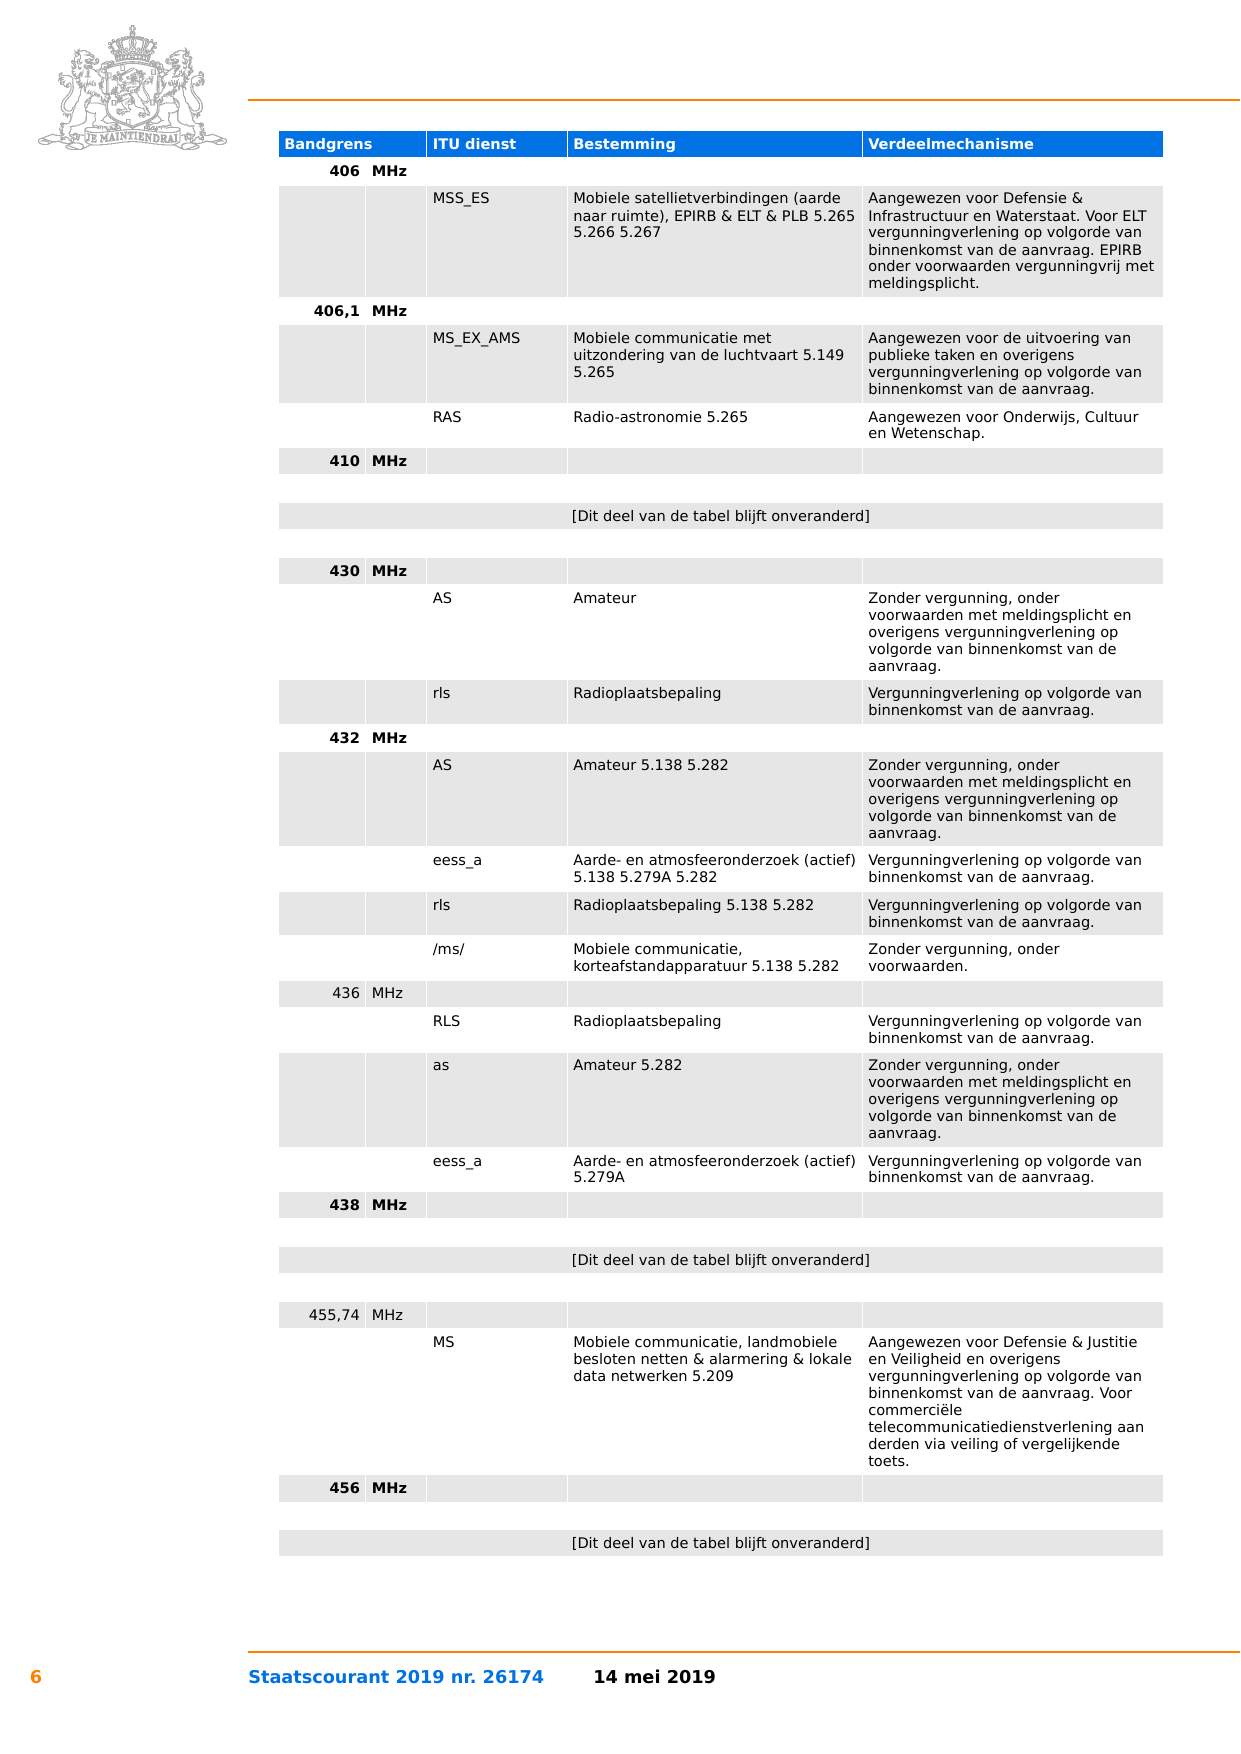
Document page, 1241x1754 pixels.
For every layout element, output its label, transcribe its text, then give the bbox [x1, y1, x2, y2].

table_cell [568, 298, 862, 324]
table_cell [366, 186, 426, 297]
table_cell MHz [366, 448, 426, 474]
table_cell [366, 1274, 426, 1301]
table_cell RLS [427, 1008, 567, 1051]
table_cell [863, 298, 1163, 324]
table_cell MSS_ES [427, 186, 567, 297]
table_cell [279, 892, 365, 935]
table_cell MHz [366, 298, 426, 324]
table_cell [279, 1053, 365, 1147]
table_cell [427, 1503, 567, 1529]
table_cell Aangewezen voor de uitvoering van publieke taken en overigens vergunningverlening op volgorde van binnenkomst van de aanvraag. [863, 325, 1163, 403]
table_cell [Dit deel van de tabel blijft onveranderd] [279, 503, 1163, 529]
table_cell [568, 1503, 862, 1529]
table_cell AS [427, 585, 567, 679]
table_cell [366, 1558, 426, 1584]
table_cell Vergunningverlening op volgorde van binnenkomst van de aanvraag. [863, 1148, 1163, 1191]
table_cell Aangewezen voor Defensie & Justitie en Veiligheid en overigens vergunningverlening op volgorde van binnenkomst van de aanvraag. Voor commerciële telecommunicatiedienstverlening aan derden via veiling of vergelijkende toets. [863, 1329, 1163, 1474]
table_cell [863, 558, 1163, 584]
table_cell 455,74 [279, 1302, 365, 1328]
table_header Verdeelmechanisme [863, 131, 1163, 157]
table_cell [427, 476, 567, 502]
table_cell [427, 1192, 567, 1218]
table_cell Mobiele satellietverbindingen (aarde naar ruimte), EPIRB & ELT & PLB 5.265 5.266 5.267 [568, 186, 862, 297]
table_cell MHz [366, 981, 426, 1007]
table_cell MHz [366, 558, 426, 584]
table_cell [427, 1475, 567, 1502]
table_cell [366, 325, 426, 403]
table_cell 406,1 [279, 298, 365, 324]
table_cell Radio-astronomie 5.265 [568, 404, 862, 447]
table_cell Zonder vergunning, onder voorwaarden met meldingsplicht en overigens vergunningverlening op volgorde van binnenkomst van de aanvraag. [863, 752, 1163, 846]
table_cell [568, 448, 862, 474]
table_cell [568, 981, 862, 1007]
table_cell [863, 1220, 1163, 1246]
table_cell Mobiele communicatie, korteafstandapparatuur 5.138 5.282 [568, 936, 862, 979]
table_cell MS [427, 1329, 567, 1474]
table_cell [568, 1192, 862, 1218]
table_cell [863, 1503, 1163, 1529]
table_cell Vergunningverlening op volgorde van binnenkomst van de aanvraag. [863, 1008, 1163, 1051]
table_cell [568, 1274, 862, 1301]
table_cell 436 [279, 981, 365, 1007]
table_cell 438 [279, 1192, 365, 1218]
table_cell AS [427, 752, 567, 846]
table_cell [863, 725, 1163, 751]
table_cell [366, 585, 426, 679]
table_cell Aangewezen voor Defensie & Infrastructuur en Waterstaat. Voor ELT vergunningverlening op volgorde van binnenkomst van de aanvraag. EPIRB onder voorwaarden vergunningvrij met meldingsplicht. [863, 186, 1163, 297]
table_cell Aangewezen voor Onderwijs, Cultuur en Wetenschap. [863, 404, 1163, 447]
table_cell [863, 476, 1163, 502]
table_cell MHz [366, 1475, 426, 1502]
table_cell [427, 1274, 567, 1301]
table_cell [568, 1558, 862, 1584]
table_cell Amateur [568, 585, 862, 679]
table_cell [366, 680, 426, 724]
table_cell MHz [366, 725, 426, 751]
table_cell [366, 752, 426, 846]
table_cell MHz [366, 1192, 426, 1218]
table_cell [863, 1302, 1163, 1328]
table_cell [366, 404, 426, 447]
table_cell [863, 1558, 1163, 1584]
table_cell [366, 1148, 426, 1191]
table_cell [863, 1475, 1163, 1502]
table_cell 410 [279, 448, 365, 474]
table_cell Vergunningverlening op volgorde van binnenkomst van de aanvraag. [863, 892, 1163, 935]
table_cell [366, 1053, 426, 1147]
table_header ITU dienst [427, 131, 567, 157]
table_cell [279, 752, 365, 846]
table_cell /ms/ [427, 936, 567, 979]
picture [38, 25, 227, 150]
table_cell 430 [279, 558, 365, 584]
table_cell 432 [279, 725, 365, 751]
table_cell [Dit deel van de tabel blijft onveranderd] [279, 1247, 1163, 1273]
table_cell Radioplaatsbepaling [568, 680, 862, 724]
table_cell [427, 298, 567, 324]
table_cell [366, 892, 426, 935]
table_cell Radioplaatsbepaling 5.138 5.282 [568, 892, 862, 935]
table_cell [366, 1329, 426, 1474]
table_cell [279, 186, 365, 297]
table_cell [279, 1558, 365, 1584]
table_cell [279, 1008, 365, 1051]
table_cell MHz [366, 158, 426, 185]
table_cell Aarde- en atmosfeeronderzoek (actief) 5.138 5.279A 5.282 [568, 848, 862, 891]
table_cell RAS [427, 404, 567, 447]
table_cell Zonder vergunning, onder voorwaarden. [863, 936, 1163, 979]
table_cell [366, 848, 426, 891]
table_cell Radioplaatsbepaling [568, 1008, 862, 1051]
table_cell [279, 530, 365, 557]
table_cell Aarde- en atmosfeeronderzoek (actief) 5.279A [568, 1148, 862, 1191]
table_cell [568, 1302, 862, 1328]
table_cell [427, 1220, 567, 1246]
table_cell as [427, 1053, 567, 1147]
table_cell [279, 936, 365, 979]
table_cell [279, 848, 365, 891]
table_cell [366, 476, 426, 502]
table_cell [279, 476, 365, 502]
table_cell MHz [366, 1302, 426, 1328]
table_cell [279, 1274, 365, 1301]
table_cell [427, 558, 567, 584]
table_cell [427, 725, 567, 751]
table_cell [427, 981, 567, 1007]
table_cell rls [427, 892, 567, 935]
table_cell [427, 1302, 567, 1328]
table_cell [568, 1220, 862, 1246]
table_cell [568, 1475, 862, 1502]
table_cell [279, 1148, 365, 1191]
table_cell [279, 325, 365, 403]
table_cell [863, 1192, 1163, 1218]
table_cell [279, 1329, 365, 1474]
table_cell [568, 158, 862, 185]
table_cell Amateur 5.282 [568, 1053, 862, 1147]
table_cell Zonder vergunning, onder voorwaarden met meldingsplicht en overigens vergunningverlening op volgorde van binnenkomst van de aanvraag. [863, 585, 1163, 679]
table_cell rls [427, 680, 567, 724]
table_cell [366, 1220, 426, 1246]
table_cell Vergunningverlening op volgorde van binnenkomst van de aanvraag. [863, 680, 1163, 724]
table_cell [366, 936, 426, 979]
table_cell Vergunningverlening op volgorde van binnenkomst van de aanvraag. [863, 848, 1163, 891]
table_cell [568, 725, 862, 751]
table_cell Mobiele communicatie, landmobiele besloten netten & alarmering & lokale data netwerken 5.209 [568, 1329, 862, 1474]
table_cell [863, 448, 1163, 474]
table_cell [Dit deel van de tabel blijft onveranderd] [279, 1530, 1163, 1556]
table_cell [366, 530, 426, 557]
table_cell [568, 530, 862, 557]
table_cell MS_EX_AMS [427, 325, 567, 403]
table_cell [279, 585, 365, 679]
table_cell eess_a [427, 848, 567, 891]
table_cell eess_a [427, 1148, 567, 1191]
table_cell [279, 680, 365, 724]
table_cell [568, 476, 862, 502]
table_cell [863, 981, 1163, 1007]
table_cell [427, 158, 567, 185]
table_cell [366, 1008, 426, 1051]
table_cell [427, 448, 567, 474]
table_cell Amateur 5.138 5.282 [568, 752, 862, 846]
table_cell [863, 530, 1163, 557]
table_cell 406 [279, 158, 365, 185]
table_cell [568, 558, 862, 584]
table_cell [279, 1220, 365, 1246]
table_cell 456 [279, 1475, 365, 1502]
table_cell [427, 530, 567, 557]
table_cell [863, 1274, 1163, 1301]
table_cell Mobiele communicatie met uitzondering van de luchtvaart 5.149 5.265 [568, 325, 862, 403]
table_cell [279, 1503, 365, 1529]
table_cell [366, 1503, 426, 1529]
table_header Bestemming [568, 131, 862, 157]
table_header Bandgrens [279, 131, 426, 157]
table_cell Zonder vergunning, onder voorwaarden met meldingsplicht en overigens vergunningverlening op volgorde van binnenkomst van de aanvraag. [863, 1053, 1163, 1147]
table_cell [427, 1558, 567, 1584]
table_cell [863, 158, 1163, 185]
table_cell [279, 404, 365, 447]
